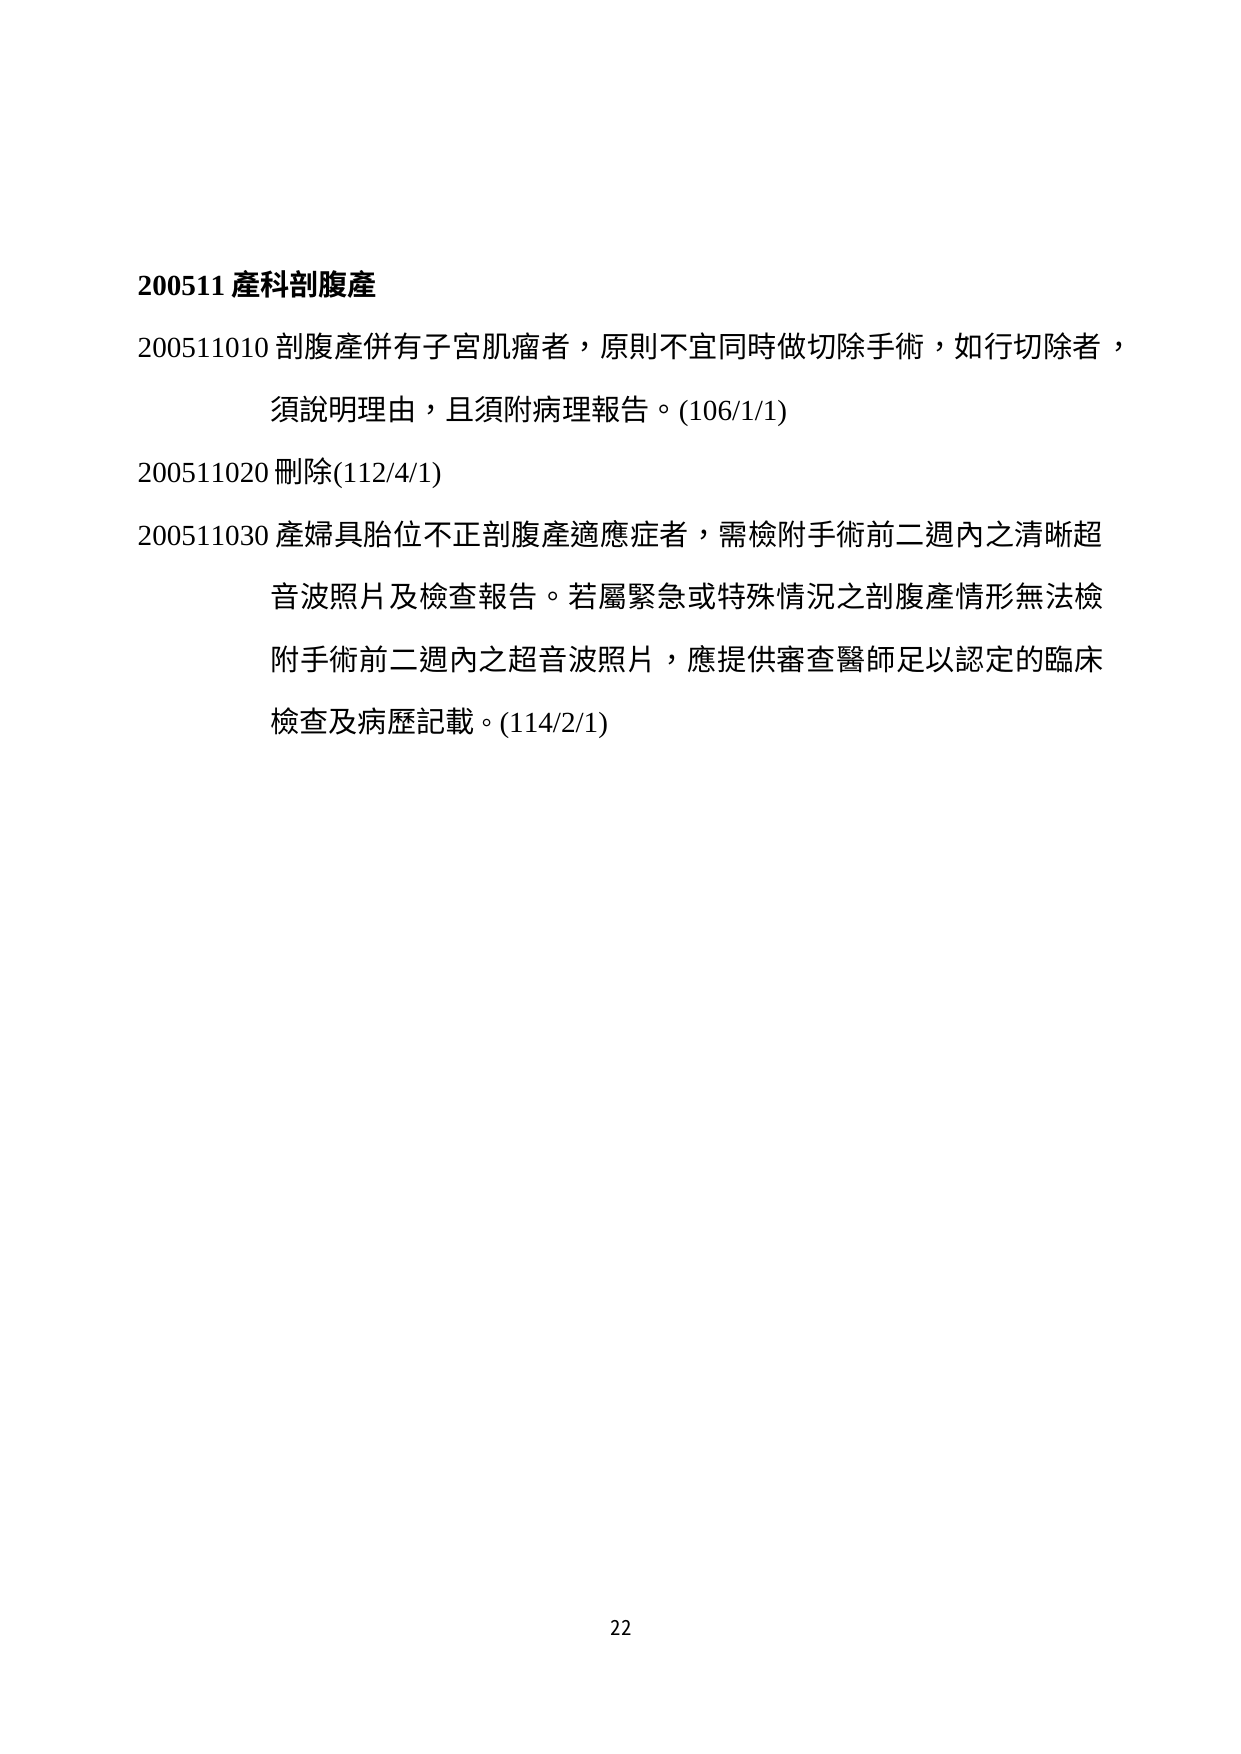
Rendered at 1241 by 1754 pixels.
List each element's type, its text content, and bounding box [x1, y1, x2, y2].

text 200511020刪除(112/4/1) [137, 428, 1104, 491]
text 200511030產婦具胎位不正剖腹產適應症者，需檢附手術前二週內之清晰超音波照片及檢查報告。若屬緊急或特殊情況之剖腹產情形無法檢附手術前二週內之超音波照片，應提供審查醫師足以認定的臨床檢查及病歷記載。(114/2/1) [137, 491, 1104, 741]
text 200511010剖腹產併有子宮肌瘤者，原則不宜同時做切除手術，如行切除者，須說明理由，且須附病理報告。(106/1/1) [137, 303, 1104, 428]
text 200511產科剖腹產 [137, 241, 1104, 303]
